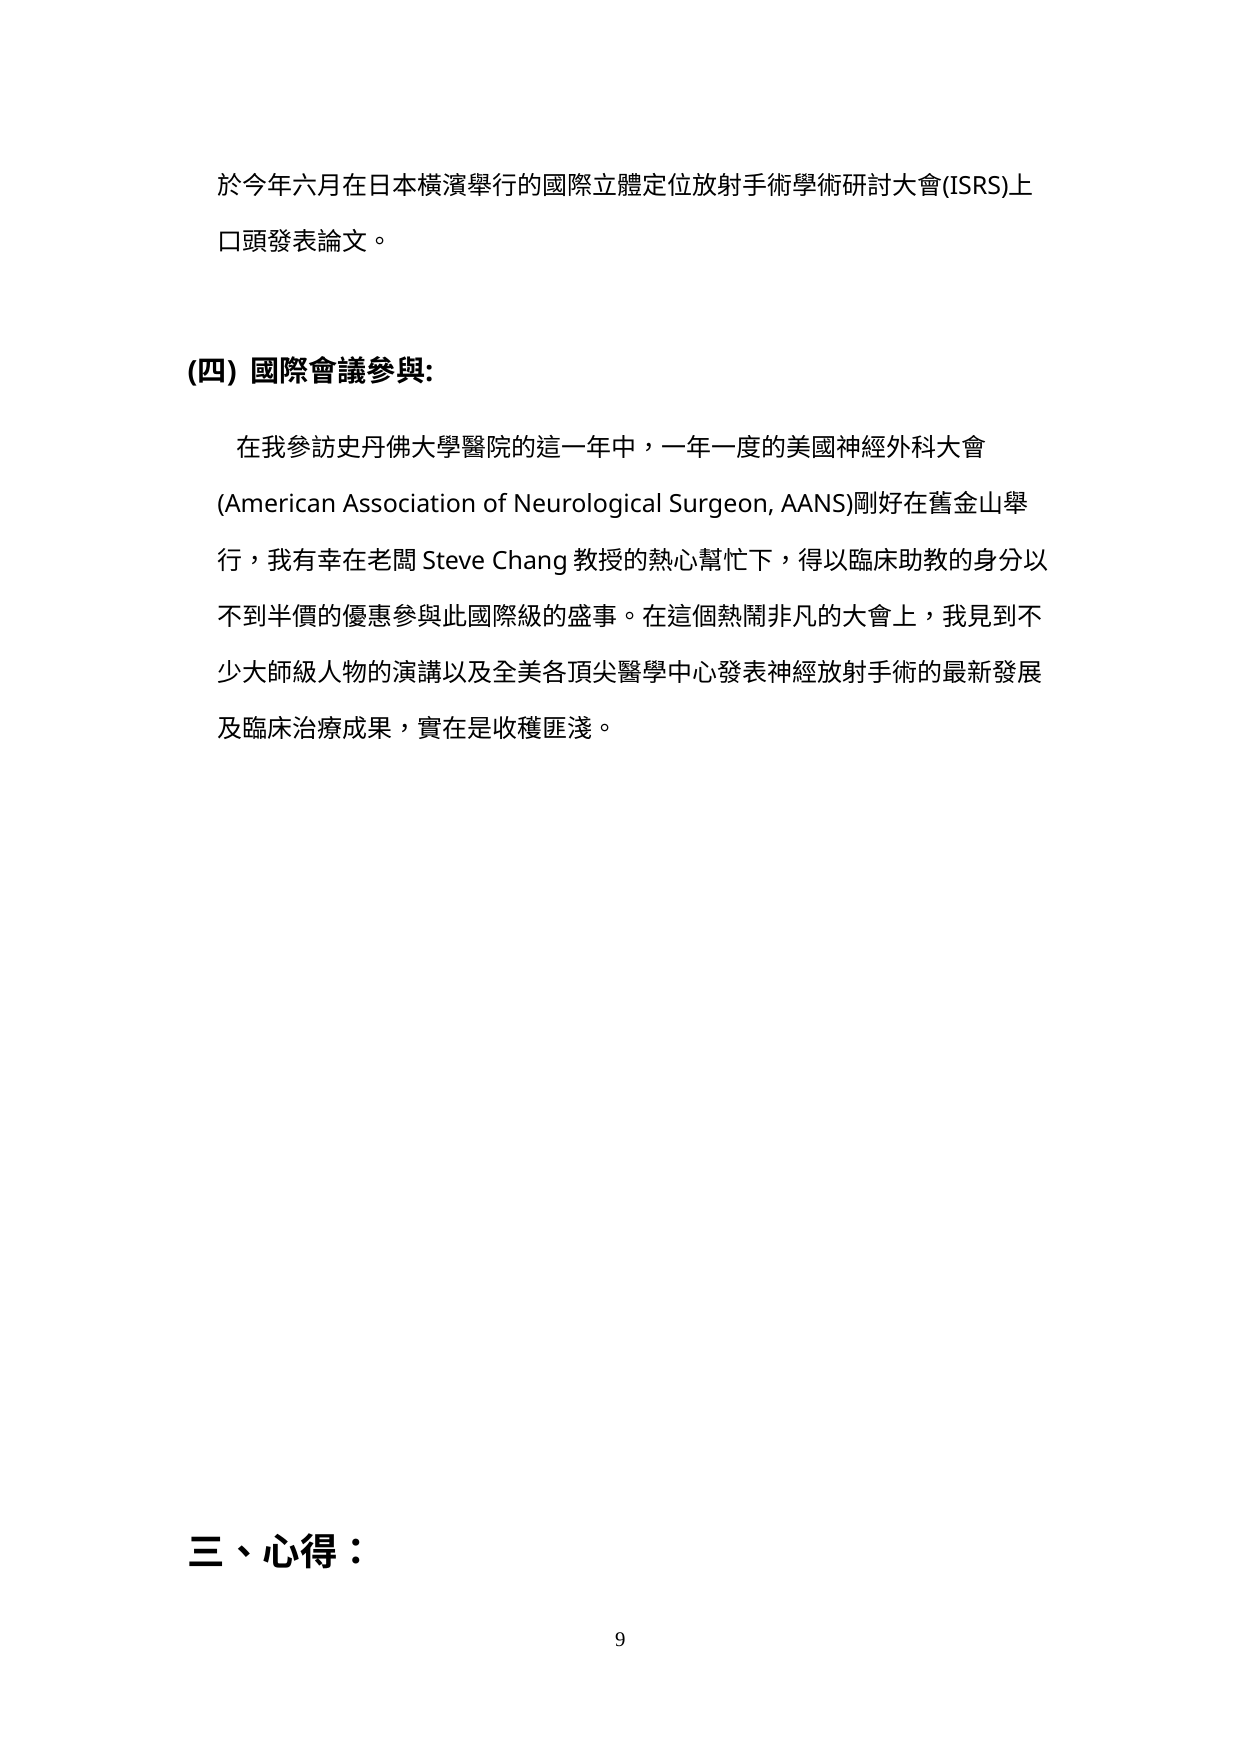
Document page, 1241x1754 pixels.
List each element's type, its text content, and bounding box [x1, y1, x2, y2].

text 於今年六月在日本橫濱舉行的國際立體定位放射手術學術研討大會(ISRS)上口頭發表論文。 [217, 164, 1053, 258]
list 國際會議參與: [187, 331, 1053, 406]
text 三、心得： [187, 1512, 1053, 1587]
text 在我參訪史丹佛大學醫院的這一年中，一年一度的美國神經外科大會(American Association of Neurological Surgeon, AANS)剛好在舊金山舉行，我有幸在老闆Steve Chang教授的熱心幫忙下，得以臨床助教的身分以不到半價的優惠參與此國際級的盛事。在這個熱鬧非凡的大會上，我見到不少大師級人物的演講以及全美各頂尖醫學中心發表神經放射手術的最新發展及臨床治療成果，實在是收穫匪淺。 [217, 427, 1053, 746]
